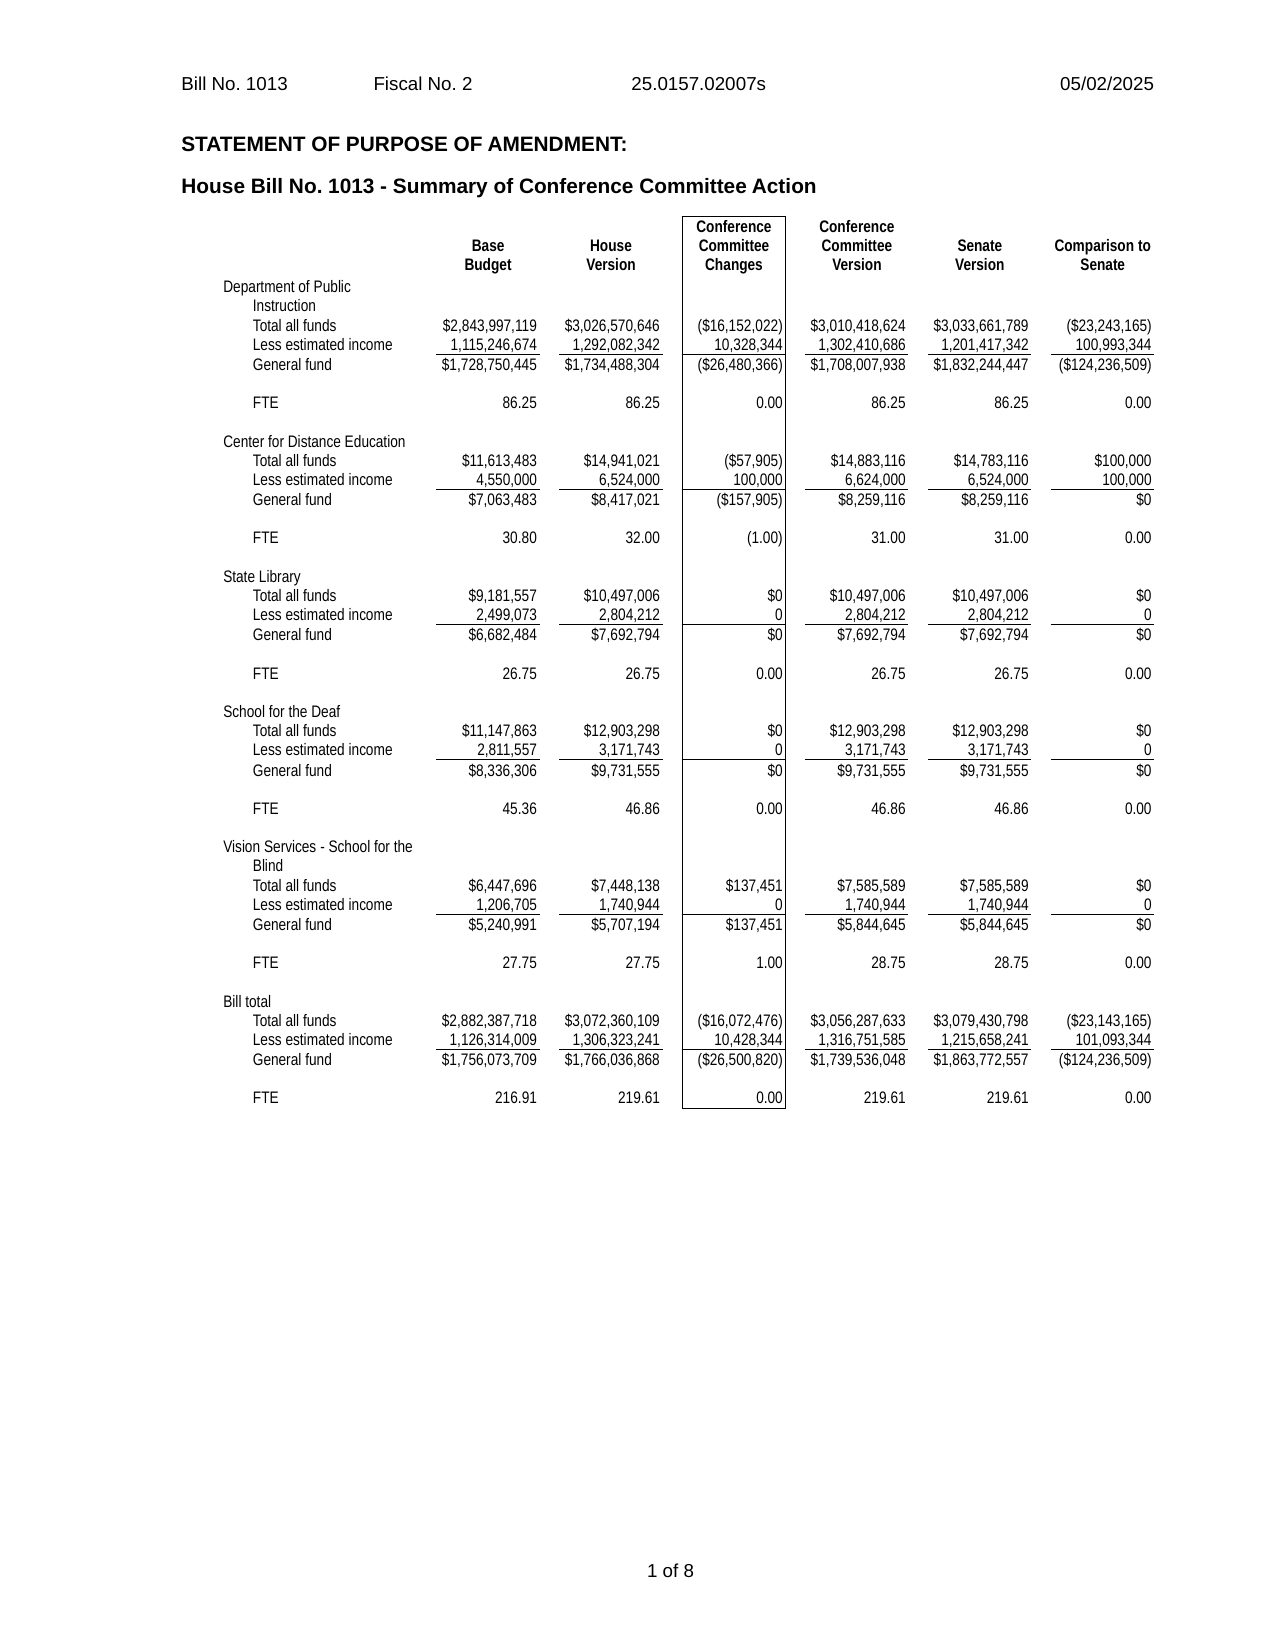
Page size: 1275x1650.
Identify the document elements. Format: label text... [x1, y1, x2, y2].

table_cell [683, 934, 785, 953]
table_cell [559, 934, 662, 953]
table_cell [908, 451, 928, 470]
table_cell 100,000 [1051, 470, 1154, 489]
table_cell [786, 934, 805, 953]
table_cell [908, 664, 928, 683]
table_cell [786, 972, 805, 991]
table_cell 1,201,417,342 [928, 335, 1031, 354]
table_cell 0.00 [1051, 528, 1154, 547]
table_cell [417, 354, 436, 374]
table_cell [663, 528, 682, 547]
table_cell (1.00) [683, 528, 785, 547]
table_cell [559, 818, 662, 837]
table_cell [663, 354, 682, 374]
table_cell [928, 431, 1031, 451]
table_cell [683, 683, 785, 702]
table_header [663, 216, 682, 277]
table_cell [417, 934, 436, 953]
table_cell 26.75 [436, 664, 539, 683]
table_cell [786, 740, 805, 759]
table_cell 0 [1051, 605, 1154, 624]
table_cell [417, 644, 436, 663]
table_cell [1031, 586, 1051, 605]
table_cell $8,336,306 [436, 760, 539, 779]
table_cell [663, 875, 682, 894]
table_cell [1051, 509, 1154, 528]
table_cell [1031, 354, 1051, 374]
table_cell Vision Services - School for the Blind [220, 837, 417, 875]
table_cell [786, 277, 805, 315]
table_cell 1,740,944 [928, 895, 1031, 914]
table_cell [540, 315, 559, 334]
table_cell $1,734,488,304 [559, 355, 662, 374]
table_cell FTE [220, 953, 417, 972]
table_cell [1031, 393, 1051, 412]
table_cell 0.00 [683, 799, 785, 818]
table_cell 26.75 [805, 664, 908, 683]
table_cell $0 [683, 760, 785, 779]
table_cell $9,731,555 [559, 760, 662, 779]
table_cell [908, 586, 928, 605]
table_cell [805, 548, 908, 567]
table_cell [1031, 277, 1051, 315]
table_cell [663, 567, 682, 586]
table_cell [1031, 759, 1051, 779]
table_cell $14,883,116 [805, 451, 908, 470]
table_cell $0 [1051, 625, 1154, 644]
table_cell 1,115,246,674 [436, 335, 539, 354]
table_cell [1031, 605, 1051, 624]
table_cell [417, 431, 436, 451]
table_cell [1031, 470, 1051, 489]
table_cell [417, 683, 436, 702]
table_cell [1031, 451, 1051, 470]
table_cell [540, 1011, 559, 1030]
table_cell [540, 818, 559, 837]
table_cell [1051, 934, 1154, 953]
table_cell [559, 1069, 662, 1088]
table_cell [786, 624, 805, 644]
table_cell [663, 780, 682, 799]
table_cell [805, 277, 908, 315]
table_cell [786, 354, 805, 374]
table_cell 6,524,000 [928, 470, 1031, 489]
table_cell [1031, 664, 1051, 683]
table_cell [683, 644, 785, 663]
table_cell 6,524,000 [559, 470, 662, 489]
table_cell $8,259,116 [805, 490, 908, 509]
table_cell [559, 277, 662, 315]
table_cell [908, 277, 928, 315]
table_cell Less estimated income [220, 335, 417, 354]
table_cell 6,624,000 [805, 470, 908, 489]
table_cell [559, 780, 662, 799]
table_cell [1031, 567, 1051, 586]
table_cell 46.86 [559, 799, 662, 818]
table_cell 100,000 [683, 470, 785, 489]
table_cell [417, 721, 436, 740]
table_cell [663, 586, 682, 605]
table_cell [786, 315, 805, 334]
table_cell [786, 393, 805, 412]
table_cell [908, 683, 928, 702]
table_cell General fund [220, 354, 417, 374]
table_cell [908, 799, 928, 818]
table_cell [417, 837, 436, 875]
table_cell $3,033,661,789 [928, 315, 1031, 334]
table_cell $8,417,021 [559, 490, 662, 509]
table_cell [1031, 1011, 1051, 1030]
table_cell [540, 354, 559, 374]
table_cell $10,497,006 [805, 586, 908, 605]
table_header [786, 216, 805, 277]
table_cell [805, 991, 908, 1011]
table_cell [663, 934, 682, 953]
table_cell [1031, 624, 1051, 644]
table_cell [683, 548, 785, 567]
table_cell [908, 972, 928, 991]
table_cell [220, 780, 417, 799]
table_cell [786, 489, 805, 509]
table_cell 1,292,082,342 [559, 335, 662, 354]
table_cell [663, 664, 682, 683]
table_cell $10,497,006 [928, 586, 1031, 605]
table_cell Less estimated income [220, 1030, 417, 1049]
table_cell [663, 470, 682, 489]
table_cell [1031, 934, 1051, 953]
table_cell [908, 431, 928, 451]
table_cell General fund [220, 1049, 417, 1069]
table_cell [786, 412, 805, 431]
table_cell ($23,143,165) [1051, 1011, 1154, 1030]
table_cell [1051, 277, 1154, 315]
table_cell [786, 895, 805, 914]
table_cell [663, 1088, 682, 1107]
table_cell 1,740,944 [805, 895, 908, 914]
table_cell [805, 374, 908, 393]
table_cell General fund [220, 759, 417, 779]
table_cell [559, 837, 662, 875]
table_cell [417, 914, 436, 934]
table_cell FTE [220, 664, 417, 683]
table_cell [1051, 837, 1154, 875]
table_cell [663, 799, 682, 818]
table_cell [908, 759, 928, 779]
table_cell [1051, 991, 1154, 1011]
table_cell 86.25 [805, 393, 908, 412]
table_cell [1051, 412, 1154, 431]
table_cell [663, 895, 682, 914]
table_cell [417, 277, 436, 315]
table_cell [436, 431, 539, 451]
table_cell FTE [220, 528, 417, 547]
table_cell $1,756,073,709 [436, 1050, 539, 1069]
table_cell [786, 1049, 805, 1069]
table_cell $0 [683, 586, 785, 605]
table_cell [908, 1088, 928, 1107]
table_cell [220, 412, 417, 431]
table_cell [663, 1049, 682, 1069]
table_cell $0 [683, 625, 785, 644]
table_cell [928, 837, 1031, 875]
table_cell [928, 780, 1031, 799]
table_cell [908, 991, 928, 1011]
table_cell [540, 335, 559, 354]
table_cell [417, 664, 436, 683]
table_cell 100,993,344 [1051, 335, 1154, 354]
table_cell [663, 1030, 682, 1049]
table_cell [928, 277, 1031, 315]
table_cell [436, 567, 539, 586]
table_cell 219.61 [928, 1088, 1031, 1107]
table_header [908, 216, 928, 277]
table_cell [540, 548, 559, 567]
table_cell 1.00 [683, 953, 785, 972]
table_cell 0.00 [1051, 953, 1154, 972]
table_cell [663, 548, 682, 567]
table_cell 46.86 [928, 799, 1031, 818]
table_cell $7,585,589 [805, 875, 908, 894]
table_header [540, 216, 559, 277]
table_cell [436, 991, 539, 1011]
table_cell [559, 412, 662, 431]
table_cell [663, 1011, 682, 1030]
table_cell [220, 548, 417, 567]
table_cell [908, 624, 928, 644]
table_cell 2,804,212 [805, 605, 908, 624]
table_cell 30.80 [436, 528, 539, 547]
table_cell [417, 1030, 436, 1049]
table_cell $14,783,116 [928, 451, 1031, 470]
table_cell 1,126,314,009 [436, 1030, 539, 1049]
table_cell [928, 972, 1031, 991]
table_cell [928, 374, 1031, 393]
table_cell General fund [220, 624, 417, 644]
table_cell Less estimated income [220, 605, 417, 624]
table_cell [1031, 315, 1051, 334]
table_cell [786, 451, 805, 470]
table_cell [786, 759, 805, 779]
table_cell [417, 1088, 436, 1107]
table_cell [1031, 1030, 1051, 1049]
table_cell [417, 586, 436, 605]
table_cell [908, 1069, 928, 1088]
table_cell 219.61 [559, 1088, 662, 1107]
table_cell $3,026,570,646 [559, 315, 662, 334]
table_cell [540, 740, 559, 759]
table_cell [663, 277, 682, 315]
table_cell 1,215,658,241 [928, 1030, 1031, 1049]
table_cell [786, 509, 805, 528]
table_cell [220, 972, 417, 991]
table_cell [663, 509, 682, 528]
table_cell [683, 509, 785, 528]
table_cell [928, 548, 1031, 567]
table_cell $9,731,555 [805, 760, 908, 779]
table_cell [786, 644, 805, 663]
table_cell 0 [1051, 740, 1154, 759]
table_cell $137,451 [683, 875, 785, 894]
table_cell [786, 335, 805, 354]
table_cell [417, 567, 436, 586]
table_cell [805, 972, 908, 991]
table_cell [540, 1088, 559, 1107]
table_cell [786, 664, 805, 683]
table_cell [417, 702, 436, 721]
table_cell ($16,072,476) [683, 1011, 785, 1030]
table_cell [786, 991, 805, 1011]
table_cell [908, 509, 928, 528]
table_cell [1031, 431, 1051, 451]
table_cell [1031, 780, 1051, 799]
table_cell [1031, 702, 1051, 721]
table_cell $100,000 [1051, 451, 1154, 470]
table_cell 0.00 [1051, 393, 1154, 412]
table_cell [1031, 953, 1051, 972]
table_cell [663, 431, 682, 451]
table_cell [908, 354, 928, 374]
table_cell [683, 702, 785, 721]
table_cell [417, 624, 436, 644]
table_cell [417, 451, 436, 470]
table_cell [786, 875, 805, 894]
table_header Conference Committee Changes [683, 217, 785, 277]
table_header [1031, 216, 1051, 277]
table_cell [786, 683, 805, 702]
table_cell [220, 934, 417, 953]
table_cell [559, 567, 662, 586]
table_cell [908, 702, 928, 721]
table_cell [436, 548, 539, 567]
table_cell [663, 740, 682, 759]
table_cell $0 [1051, 875, 1154, 894]
table_cell [805, 780, 908, 799]
table_cell [786, 818, 805, 837]
table_cell General fund [220, 914, 417, 934]
table_cell 45.36 [436, 799, 539, 818]
table_cell $9,731,555 [928, 760, 1031, 779]
table_cell [1031, 548, 1051, 567]
table_cell [220, 374, 417, 393]
table_cell [540, 799, 559, 818]
table_cell 28.75 [805, 953, 908, 972]
table_cell FTE [220, 1088, 417, 1107]
table_cell 0.00 [1051, 799, 1154, 818]
table_cell [1031, 412, 1051, 431]
table_cell Total all funds [220, 451, 417, 470]
table_cell [417, 875, 436, 894]
table_cell [683, 277, 785, 315]
table_cell 86.25 [436, 393, 539, 412]
table_cell [663, 914, 682, 934]
table_cell [908, 644, 928, 663]
table_cell [928, 702, 1031, 721]
table_cell [559, 431, 662, 451]
table_cell [805, 644, 908, 663]
table_cell [1051, 972, 1154, 991]
table_cell [540, 567, 559, 586]
table_cell [1031, 489, 1051, 509]
table_cell 2,811,557 [436, 740, 539, 759]
table_cell [786, 914, 805, 934]
table_cell $12,903,298 [805, 721, 908, 740]
table_cell [540, 875, 559, 894]
table_cell [663, 721, 682, 740]
table_cell [786, 799, 805, 818]
table_cell [805, 818, 908, 837]
table_cell [805, 412, 908, 431]
table_cell 0 [683, 740, 785, 759]
table_cell $3,079,430,798 [928, 1011, 1031, 1030]
table_cell [786, 374, 805, 393]
table_cell [1051, 431, 1154, 451]
table_cell [805, 509, 908, 528]
table_cell [908, 914, 928, 934]
table_cell [417, 528, 436, 547]
table_cell 10,428,344 [683, 1030, 785, 1049]
table_cell $11,613,483 [436, 451, 539, 470]
table_cell [663, 605, 682, 624]
table_cell [908, 1049, 928, 1069]
table_cell 27.75 [436, 953, 539, 972]
table_cell [786, 605, 805, 624]
table_cell [417, 1049, 436, 1069]
table_cell 3,171,743 [805, 740, 908, 759]
table_cell [663, 991, 682, 1011]
table_cell [1031, 837, 1051, 875]
table_cell [663, 953, 682, 972]
table_cell 1,316,751,585 [805, 1030, 908, 1049]
table_cell [559, 374, 662, 393]
table_cell [908, 393, 928, 412]
table_cell [540, 934, 559, 953]
table_cell [786, 721, 805, 740]
table_cell [220, 509, 417, 528]
table_cell 0.00 [683, 393, 785, 412]
table_cell [928, 509, 1031, 528]
table_cell [559, 509, 662, 528]
table_cell [436, 683, 539, 702]
table_cell [417, 780, 436, 799]
table_cell [663, 315, 682, 334]
table_cell [928, 934, 1031, 953]
table_cell ($16,152,022) [683, 315, 785, 334]
table_cell Total all funds [220, 721, 417, 740]
table_cell [908, 548, 928, 567]
table_cell 216.91 [436, 1088, 539, 1107]
table_cell [683, 818, 785, 837]
table_cell [559, 991, 662, 1011]
table_cell [1031, 1049, 1051, 1069]
table_cell [436, 644, 539, 663]
table_cell [540, 683, 559, 702]
table_cell [540, 451, 559, 470]
table_cell [1031, 740, 1051, 759]
table_cell 3,171,743 [928, 740, 1031, 759]
table_cell $9,181,557 [436, 586, 539, 605]
table_header Conference Committee Version [805, 216, 908, 277]
table_cell [786, 431, 805, 451]
table_cell 3,171,743 [559, 740, 662, 759]
table_cell 101,093,344 [1051, 1030, 1154, 1049]
table_cell [417, 605, 436, 624]
table_cell $3,056,287,633 [805, 1011, 908, 1030]
table_cell 0.00 [683, 1088, 785, 1107]
table_cell [417, 489, 436, 509]
table_cell $7,585,589 [928, 875, 1031, 894]
table_cell ($124,236,509) [1051, 355, 1154, 374]
table_cell [786, 470, 805, 489]
table_cell [436, 1069, 539, 1088]
table_cell $11,147,863 [436, 721, 539, 740]
table_cell [417, 548, 436, 567]
table_cell [417, 818, 436, 837]
table_cell School for the Deaf [220, 702, 417, 721]
table_cell State Library [220, 567, 417, 586]
table_cell $0 [1051, 586, 1154, 605]
table_cell [540, 374, 559, 393]
table_cell [663, 624, 682, 644]
table_cell [908, 780, 928, 799]
table_cell [1051, 1069, 1154, 1088]
table_cell [908, 605, 928, 624]
table_cell [663, 1069, 682, 1088]
table_cell Total all funds [220, 586, 417, 605]
table_cell [436, 934, 539, 953]
table_cell [1031, 1088, 1051, 1107]
table_cell 86.25 [928, 393, 1031, 412]
table_cell [1031, 991, 1051, 1011]
table_cell [1031, 528, 1051, 547]
table_cell [417, 740, 436, 759]
table_cell [1031, 799, 1051, 818]
table_cell 26.75 [928, 664, 1031, 683]
table_header Base Budget [436, 216, 539, 277]
table_cell $14,941,021 [559, 451, 662, 470]
table_header Comparison to Senate [1051, 216, 1154, 277]
table_cell ($26,480,366) [683, 355, 785, 374]
table_cell [908, 489, 928, 509]
table_cell 27.75 [559, 953, 662, 972]
table_cell [540, 277, 559, 315]
table_cell Less estimated income [220, 740, 417, 759]
table_cell $0 [683, 721, 785, 740]
table_cell Department of Public Instruction [220, 277, 417, 315]
table_cell [559, 972, 662, 991]
table_cell [540, 895, 559, 914]
table_cell [220, 644, 417, 663]
table_cell Less estimated income [220, 895, 417, 914]
table_cell $0 [1051, 760, 1154, 779]
table_cell $5,240,991 [436, 915, 539, 934]
table_cell [928, 644, 1031, 663]
table_cell 1,740,944 [559, 895, 662, 914]
table_cell 2,804,212 [559, 605, 662, 624]
table_cell [805, 567, 908, 586]
table_cell [540, 664, 559, 683]
table_cell 32.00 [559, 528, 662, 547]
table_cell [786, 1069, 805, 1088]
table_cell [908, 837, 928, 875]
table_cell [540, 991, 559, 1011]
table_cell [559, 548, 662, 567]
table_cell [786, 548, 805, 567]
table_cell [786, 1011, 805, 1030]
table_cell [436, 702, 539, 721]
table_cell [683, 431, 785, 451]
table_cell 1,306,323,241 [559, 1030, 662, 1049]
table_cell [1031, 818, 1051, 837]
table_cell [417, 991, 436, 1011]
table_cell 0.00 [1051, 1088, 1154, 1107]
table_cell Bill total [220, 991, 417, 1011]
table_cell [786, 528, 805, 547]
table_cell [417, 509, 436, 528]
table_cell [1031, 895, 1051, 914]
table_cell [559, 683, 662, 702]
table_cell [683, 567, 785, 586]
table_cell [805, 683, 908, 702]
table_cell $0 [1051, 721, 1154, 740]
table_cell [540, 470, 559, 489]
table_cell $5,707,194 [559, 915, 662, 934]
table_cell $1,728,750,445 [436, 355, 539, 374]
table_cell [1031, 374, 1051, 393]
table_cell [786, 586, 805, 605]
table_cell [540, 1069, 559, 1088]
table_cell [1051, 548, 1154, 567]
table_cell $1,863,772,557 [928, 1050, 1031, 1069]
table_cell [220, 1069, 417, 1088]
table_cell [1031, 335, 1051, 354]
table_cell [786, 1088, 805, 1107]
table_cell [663, 335, 682, 354]
table_cell [1031, 683, 1051, 702]
table_cell [908, 934, 928, 953]
table_cell [663, 702, 682, 721]
table_cell [663, 683, 682, 702]
table_cell [417, 972, 436, 991]
table_cell [540, 721, 559, 740]
table_cell [1031, 721, 1051, 740]
table_header [220, 216, 417, 277]
table_cell $5,844,645 [805, 915, 908, 934]
table_header Senate Version [928, 216, 1031, 277]
table_cell 2,804,212 [928, 605, 1031, 624]
table_cell [805, 431, 908, 451]
table_cell [220, 818, 417, 837]
table_cell $1,766,036,868 [559, 1050, 662, 1069]
table_cell [559, 702, 662, 721]
table_cell [220, 683, 417, 702]
table_cell ($124,236,509) [1051, 1050, 1154, 1069]
table_cell [417, 759, 436, 779]
table_cell [1031, 875, 1051, 894]
table_cell 0 [683, 605, 785, 624]
table_cell [540, 780, 559, 799]
table_cell $10,497,006 [559, 586, 662, 605]
table_cell [417, 335, 436, 354]
table_cell [908, 412, 928, 431]
table_cell [663, 759, 682, 779]
table_cell [663, 374, 682, 393]
table_cell $12,903,298 [928, 721, 1031, 740]
table_cell [540, 759, 559, 779]
table_cell [683, 972, 785, 991]
table_cell $2,843,997,119 [436, 315, 539, 334]
table_cell [540, 624, 559, 644]
table_cell [908, 1030, 928, 1049]
table_cell 10,328,344 [683, 335, 785, 354]
table_cell [417, 393, 436, 412]
table_cell $12,903,298 [559, 721, 662, 740]
table_cell $2,882,387,718 [436, 1011, 539, 1030]
table_cell Less estimated income [220, 470, 417, 489]
table_cell 26.75 [559, 664, 662, 683]
table_cell [1051, 644, 1154, 663]
table_cell [683, 780, 785, 799]
table_cell $3,072,360,109 [559, 1011, 662, 1030]
table_cell [417, 799, 436, 818]
table_cell [1051, 818, 1154, 837]
table_cell [417, 315, 436, 334]
table_cell 0.00 [1051, 664, 1154, 683]
table_cell [540, 605, 559, 624]
table_cell [805, 702, 908, 721]
table_cell [908, 335, 928, 354]
table_cell [786, 837, 805, 875]
table_cell [436, 509, 539, 528]
table_cell [928, 818, 1031, 837]
table_cell [663, 818, 682, 837]
table_cell [663, 837, 682, 875]
table_cell $0 [1051, 915, 1154, 934]
table_cell [908, 895, 928, 914]
table_cell [540, 837, 559, 875]
table_cell [683, 1069, 785, 1088]
table_cell Total all funds [220, 315, 417, 334]
table_cell [1051, 702, 1154, 721]
table_cell [540, 1030, 559, 1049]
table_cell [908, 953, 928, 972]
table_cell [417, 953, 436, 972]
table_cell [436, 412, 539, 431]
table_cell [1051, 780, 1154, 799]
table_cell ($157,905) [683, 490, 785, 509]
table_cell [417, 412, 436, 431]
table_cell [663, 972, 682, 991]
table_cell 31.00 [805, 528, 908, 547]
table_cell 1,206,705 [436, 895, 539, 914]
table_cell [436, 277, 539, 315]
table_cell [683, 991, 785, 1011]
table_cell [908, 315, 928, 334]
table_cell Total all funds [220, 875, 417, 894]
table_cell [908, 470, 928, 489]
table_cell [786, 953, 805, 972]
table_cell [436, 972, 539, 991]
table_cell [540, 412, 559, 431]
table_cell $7,692,794 [559, 625, 662, 644]
table_cell [1031, 972, 1051, 991]
table_cell 1,302,410,686 [805, 335, 908, 354]
table_cell 31.00 [928, 528, 1031, 547]
table_cell [805, 1069, 908, 1088]
table_cell [683, 412, 785, 431]
table_cell [908, 528, 928, 547]
table_cell [540, 431, 559, 451]
table_cell [928, 567, 1031, 586]
table_cell 86.25 [559, 393, 662, 412]
table_cell [540, 528, 559, 547]
table_cell [559, 644, 662, 663]
table_cell $7,063,483 [436, 490, 539, 509]
table_cell [1051, 567, 1154, 586]
table_cell [663, 644, 682, 663]
table_cell 4,550,000 [436, 470, 539, 489]
table_header [417, 216, 436, 277]
table_cell [663, 393, 682, 412]
table_cell [1051, 683, 1154, 702]
table_cell [540, 1049, 559, 1069]
table_cell [805, 934, 908, 953]
table_cell $5,844,645 [928, 915, 1031, 934]
table_cell [908, 721, 928, 740]
table_cell $1,832,244,447 [928, 355, 1031, 374]
table_cell ($57,905) [683, 451, 785, 470]
table_cell [663, 412, 682, 431]
table_cell $3,010,418,624 [805, 315, 908, 334]
table_cell [1051, 374, 1154, 393]
table_cell 2,499,073 [436, 605, 539, 624]
table_cell [908, 818, 928, 837]
table_cell [436, 780, 539, 799]
table_cell 219.61 [805, 1088, 908, 1107]
table_cell $6,682,484 [436, 625, 539, 644]
table_cell [805, 837, 908, 875]
table_cell [928, 991, 1031, 1011]
table_cell [417, 374, 436, 393]
table_cell [540, 509, 559, 528]
table_cell [417, 1011, 436, 1030]
table_cell 0.00 [683, 664, 785, 683]
table_cell [683, 374, 785, 393]
table_cell [683, 837, 785, 875]
table_cell [928, 683, 1031, 702]
table_cell [928, 412, 1031, 431]
table_cell [1031, 644, 1051, 663]
table_cell $7,448,138 [559, 875, 662, 894]
table_cell [1031, 509, 1051, 528]
table_cell [928, 1069, 1031, 1088]
table_cell $137,451 [683, 915, 785, 934]
table_cell General fund [220, 489, 417, 509]
table_cell [436, 818, 539, 837]
table_cell [540, 914, 559, 934]
table_cell $0 [1051, 490, 1154, 509]
table_cell [663, 451, 682, 470]
table_cell Center for Distance Education [220, 431, 417, 451]
table_cell [436, 374, 539, 393]
table_cell [908, 740, 928, 759]
table_cell $1,708,007,938 [805, 355, 908, 374]
table_cell 0 [683, 895, 785, 914]
table_cell [540, 393, 559, 412]
table_cell [540, 644, 559, 663]
text House Bill No. 1013 - Summary of Conference Committee Action [181, 174, 1154, 198]
table_cell [908, 374, 928, 393]
table_cell [540, 586, 559, 605]
table_cell [786, 780, 805, 799]
table_cell ($26,500,820) [683, 1050, 785, 1069]
table_cell [540, 489, 559, 509]
table_cell $1,739,536,048 [805, 1050, 908, 1069]
table_cell 0 [1051, 895, 1154, 914]
table_cell $7,692,794 [928, 625, 1031, 644]
table_cell [786, 702, 805, 721]
table_cell $6,447,696 [436, 875, 539, 894]
table_cell 28.75 [928, 953, 1031, 972]
table_cell $7,692,794 [805, 625, 908, 644]
table_cell [417, 470, 436, 489]
table_cell [908, 567, 928, 586]
table_cell [417, 895, 436, 914]
table_cell [663, 489, 682, 509]
table_cell [540, 953, 559, 972]
text Statement of Purpose of amendment: [181, 132, 1154, 156]
table_cell $8,259,116 [928, 490, 1031, 509]
table_cell [908, 1011, 928, 1030]
table_cell [417, 1069, 436, 1088]
table_cell [786, 567, 805, 586]
table_cell [540, 702, 559, 721]
table_cell FTE [220, 393, 417, 412]
table_header House Version [559, 216, 662, 277]
table_cell [786, 1030, 805, 1049]
table_cell [1031, 914, 1051, 934]
table_cell [436, 837, 539, 875]
table_cell Total all funds [220, 1011, 417, 1030]
table_cell 46.86 [805, 799, 908, 818]
table_cell [908, 875, 928, 894]
table_cell ($23,243,165) [1051, 315, 1154, 334]
table_cell [540, 972, 559, 991]
table_cell [1031, 1069, 1051, 1088]
table_cell FTE [220, 799, 417, 818]
